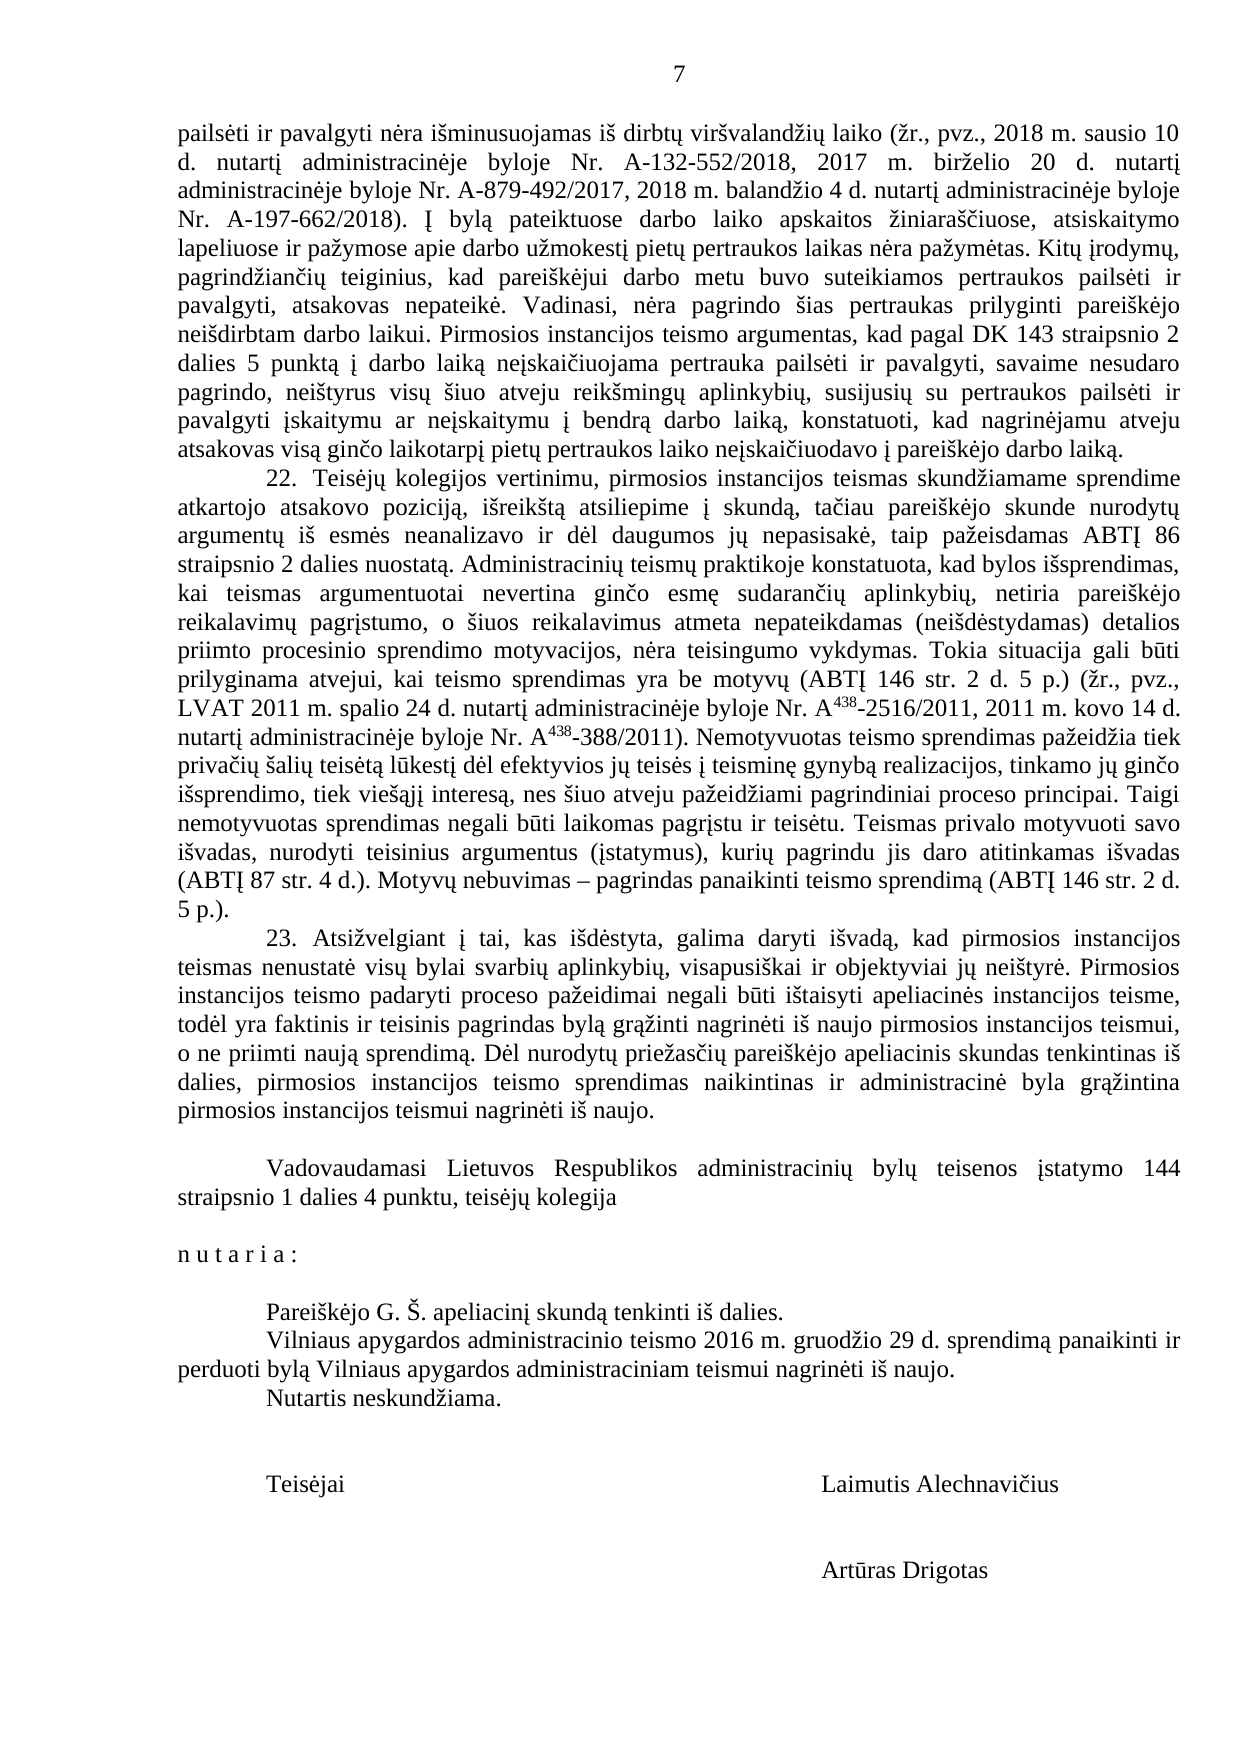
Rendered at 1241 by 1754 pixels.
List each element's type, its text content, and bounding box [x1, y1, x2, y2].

table_header Teisėjai [176, 1469, 810, 1632]
text n u t a r i a : [177, 1239, 1152, 1268]
text Vilniaus apygardos administracinio teismo 2016 m. gruodžio 29 d. sprendimą panaikinti ir perduoti bylą Vilniaus apygardos administraciniam teismui nagrinėti iš naujo. [177, 1326, 1181, 1383]
text Pareiškėjo G. Š. apeliacinį skundą tenkinti iš dalies. [177, 1297, 1181, 1326]
text Nutartis neskundžiama. [177, 1383, 1181, 1412]
text 23. Atsižvelgiant į tai, kas išdėstyta, galima daryti išvadą, kad pirmosios instancijos teismas nenustatė visų bylai svarbių aplinkybių, visapusiškai ir objektyviai jų neištyrė. Pirmosios instancijos teismo padaryti proceso pažeidimai negali būti ištaisyti apeliacinės instancijos teisme, todėl yra faktinis ir teisinis pagrindas bylą grąžinti nagrinėti iš naujo pirmosios instancijos teismui, o ne priimti naują sprendimą. Dėl nurodytų priežasčių pareiškėjo apeliacinis skundas tenkintinas iš dalies, pirmosios instancijos teismo sprendimas naikintinas ir administracinė byla grąžintina pirmosios instancijos teismui nagrinėti iš naujo. [177, 923, 1181, 1124]
text pailsėti ir pavalgyti nėra išminusuojamas iš dirbtų viršvalandžių laiko (žr., pvz., 2018 m. sausio 10 d. nutartį administracinėje byloje Nr. A-132-552/2018, 2017 m. birželio 20 d. nutartį administracinėje byloje Nr. A-879-492/2017, 2018 m. balandžio 4 d. nutartį administracinėje byloje Nr. A-197-662/2018). Į bylą pateiktuose darbo laiko apskaitos žiniaraščiuose, atsiskaitymo lapeliuose ir pažymose apie darbo užmokestį pietų pertraukos laikas nėra pažymėtas. Kitų įrodymų, pagrindžiančių teiginius, kad pareiškėjui darbo metu buvo suteikiamos pertraukos pailsėti ir pavalgyti, atsakovas nepateikė. Vadinasi, nėra pagrindo šias pertraukas prilyginti pareiškėjo neišdirbtam darbo laikui. Pirmosios instancijos teismo argumentas, kad pagal DK 143 straipsnio 2 dalies 5 punktą į darbo laiką neįskaičiuojama pertrauka pailsėti ir pavalgyti, savaime nesudaro pagrindo, neištyrus visų šiuo atveju reikšmingų aplinkybių, susijusių su pertraukos pailsėti ir pavalgyti įskaitymu ar neįskaitymu į bendrą darbo laiką, konstatuoti, kad nagrinėjamu atveju atsakovas visą ginčo laikotarpį pietų pertraukos laiko neįskaičiuodavo į pareiškėjo darbo laiką. [177, 118, 1181, 463]
text 22. Teisėjų kolegijos vertinimu, pirmosios instancijos teismas skundžiamame sprendime atkartojo atsakovo poziciją, išreikštą atsiliepime į skundą, tačiau pareiškėjo skunde nurodytų argumentų iš esmės neanalizavo ir dėl daugumos jų nepasisakė, taip pažeisdamas ABTĮ 86 straipsnio 2 dalies nuostatą. Administracinių teismų praktikoje konstatuota, kad bylos išsprendimas, kai teismas argumentuotai nevertina ginčo esmę sudarančių aplinkybių, netiria pareiškėjo reikalavimų pagrįstumo, o šiuos reikalavimus atmeta nepateikdamas (neišdėstydamas) detalios priimto procesinio sprendimo motyvacijos, nėra teisingumo vykdymas. Tokia situacija gali būti prilyginama atvejui, kai teismo sprendimas yra be motyvų (ABTĮ 146 str. 2 d. 5 p.) (žr., pvz., LVAT 2011 m. spalio 24 d. nutartį administracinėje byloje Nr. A438-2516/2011, 2011 m. kovo 14 d. nutartį administracinėje byloje Nr. A438-388/2011). Nemotyvuotas teismo sprendimas pažeidžia tiek privačių šalių teisėtą lūkestį dėl efektyvios jų teisės į teisminę gynybą realizacijos, tinkamo jų ginčo išsprendimo, tiek viešąjį interesą, nes šiuo atveju pažeidžiami pagrindiniai proceso principai. Taigi nemotyvuotas sprendimas negali būti laikomas pagrįstu ir teisėtu. Teismas privalo motyvuoti savo išvadas, nurodyti teisinius argumentus (įstatymus), kurių pagrindu jis daro atitinkamas išvadas (ABTĮ 87 str. 4 d.). Motyvų nebuvimas – pagrindas panaikinti teismo sprendimą (ABTĮ 146 str. 2 d. 5 p.). [177, 463, 1181, 923]
table_header Laimutis Alechnavičius Artūras Drigotas [810, 1469, 1158, 1632]
text Vadovaudamasi Lietuvos Respublikos administracinių bylų teisenos įstatymo 144 straipsnio 1 dalies 4 punktu, teisėjų kolegija [177, 1153, 1181, 1211]
